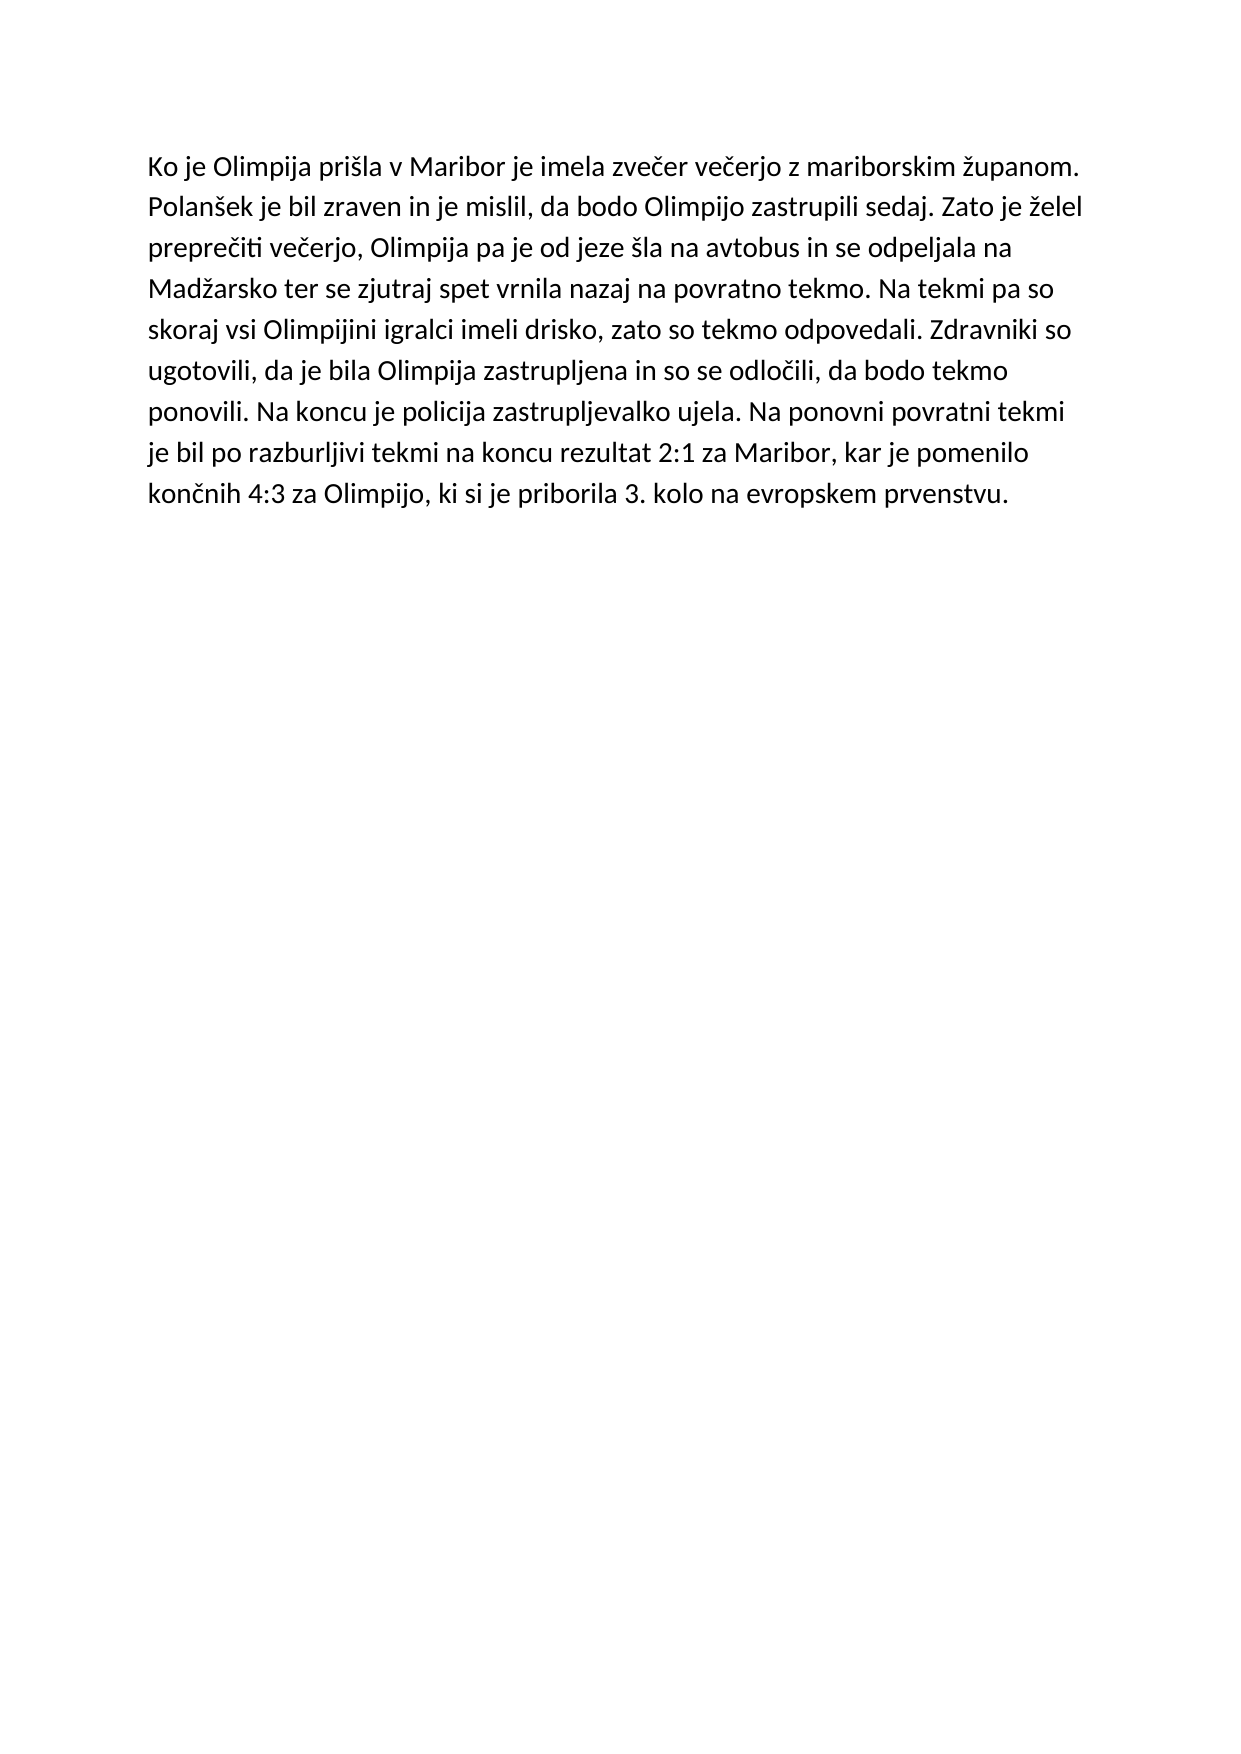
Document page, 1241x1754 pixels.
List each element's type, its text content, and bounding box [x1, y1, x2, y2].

text Ko je Olimpija prišla v Maribor je imela zvečer večerjo z mariborskim županom. Polanšek je bil zraven in je mislil, da bodo Olimpijo zastrupili sedaj. Zato je želel preprečiti večerjo, Olimpija pa je od jeze šla na avtobus in se odpeljala na Madžarsko ter se zjutraj spet vrnila nazaj na povratno tekmo. Na tekmi pa so skoraj vsi Olimpijini igralci imeli drisko, zato so tekmo odpovedali. Zdravniki so ugotovili, da je bila Olimpija zastrupljena in so se odločili, da bodo tekmo ponovili. Na koncu je policija zastrupljevalko ujela. Na ponovni povratni tekmi je bil po razburljivi tekmi na koncu rezultat 2:1 za Maribor, kar je pomenilo končnih 4:3 za Olimpijo, ki si je priborila 3. kolo na evropskem prvenstvu. [148, 148, 1093, 511]
